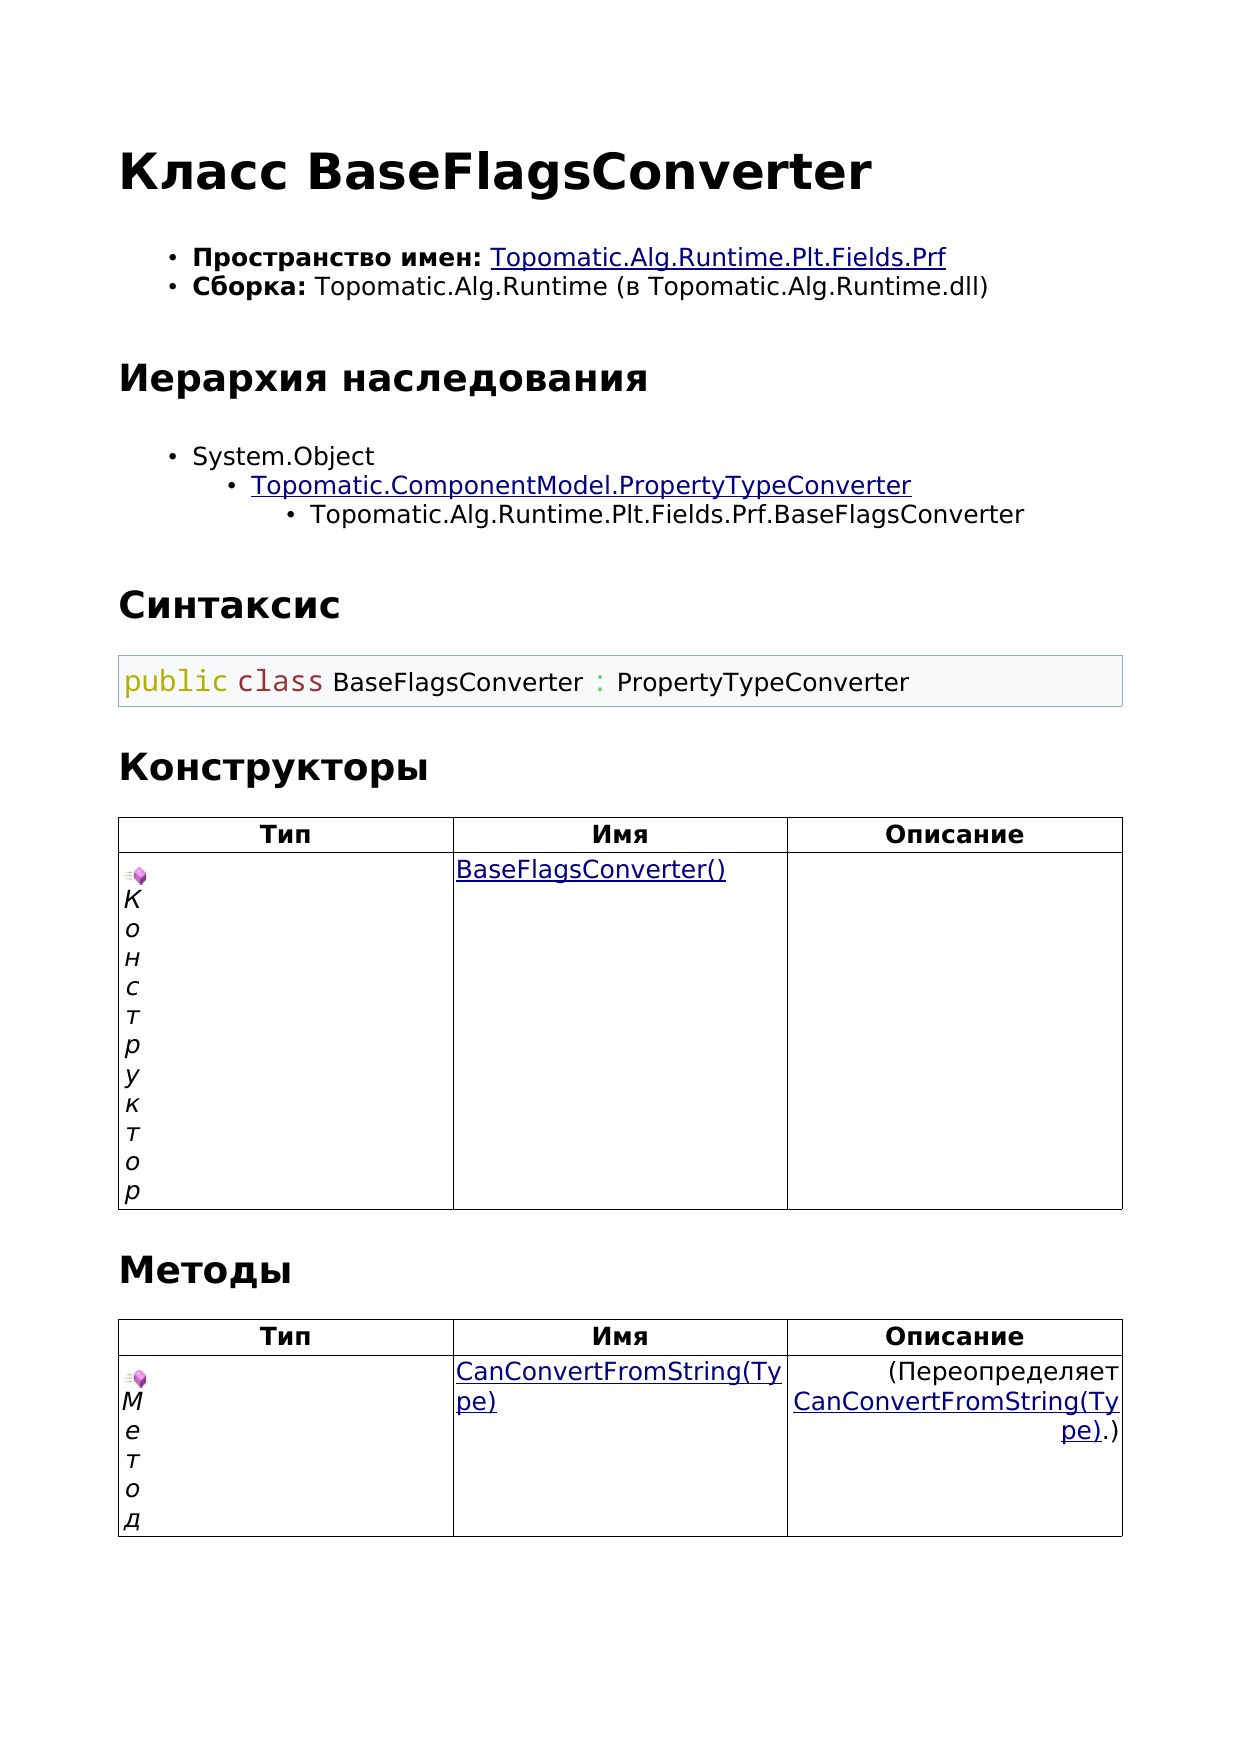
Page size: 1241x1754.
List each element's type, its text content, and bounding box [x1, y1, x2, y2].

list Сборка: Topomatic.Alg.Runtime (в Topomatic.Alg.Runtime.dll) [177, 272, 1122, 302]
list System.Object [177, 442, 1122, 471]
subtitle Иерархия наследования [118, 356, 1122, 400]
subtitle Класс BaseFlagsConverter [118, 143, 1122, 201]
subtitle Конструкторы [118, 746, 1122, 790]
table_header Тип [119, 818, 453, 852]
picture [121, 1370, 147, 1388]
table_header Имя [454, 1320, 787, 1354]
table_cell [119, 853, 453, 1208]
table_cell CanConvertFromString(Type) [454, 1356, 787, 1536]
table_header Имя [454, 818, 787, 852]
table_cell [119, 1356, 453, 1536]
subtitle Синтаксис [118, 584, 1122, 627]
table_header public class BaseFlagsConverter : PropertyTypeConverter [119, 656, 1122, 706]
list Topomatic.Alg.Runtime.Plt.Fields.Prf.BaseFlagsConverter [295, 500, 1122, 529]
subtitle Методы [118, 1248, 1122, 1292]
picture [121, 867, 147, 885]
table_header Описание [788, 818, 1122, 852]
list Topomatic.ComponentModel.PropertyTypeConverter [236, 471, 1122, 500]
table_cell [788, 853, 1122, 1208]
table_header Тип [119, 1320, 453, 1354]
table_header Описание [788, 1320, 1122, 1354]
table_cell BaseFlagsConverter() [454, 853, 787, 1208]
list Пространство имен: Topomatic.Alg.Runtime.Plt.Fields.Prf [177, 243, 1122, 272]
table_cell (Переопределяет CanConvertFromString(Type).) [788, 1356, 1122, 1536]
